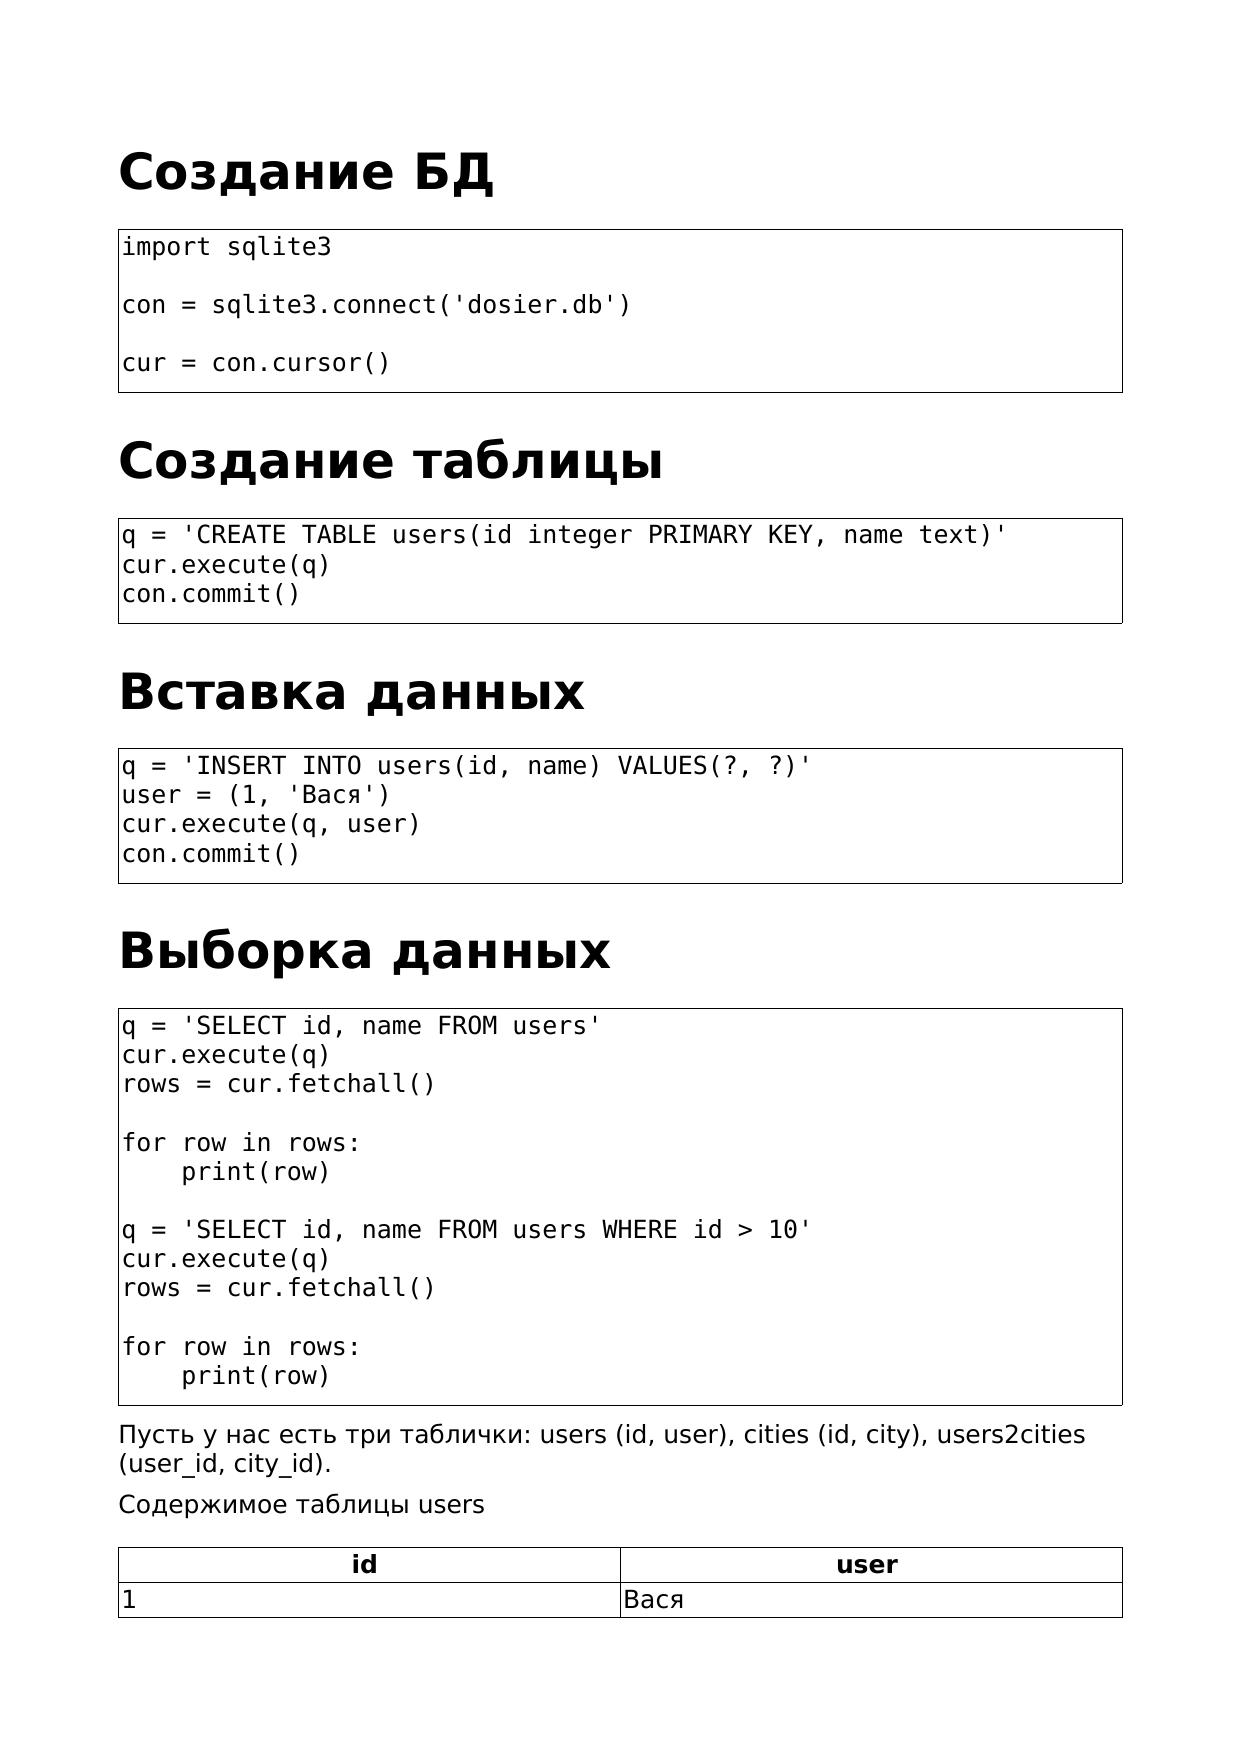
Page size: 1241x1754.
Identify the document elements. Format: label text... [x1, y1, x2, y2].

table_header q = 'SELECT id, name FROM users' cur.execute(q) rows = cur.fetchall() for row in rows: print(row) q = 'SELECT id, name FROM users WHERE id > 10' cur.execute(q) rows = cur.fetchall() for row in rows: print(row) [119, 1009, 1122, 1405]
table_cell Вася [621, 1583, 1122, 1617]
subtitle Создание таблицы [118, 432, 1122, 490]
table_header id [119, 1548, 620, 1582]
subtitle Создание БД [118, 143, 1122, 201]
table_header user [621, 1548, 1122, 1582]
table_header q = 'INSERT INTO users(id, name) VALUES(?, ?)' user = (1, 'Вася') cur.execute(q, user) con.commit() [119, 749, 1122, 883]
table_cell 1 [119, 1583, 620, 1617]
table_header q = 'CREATE TABLE users(id integer PRIMARY KEY, name text)' cur.execute(q) con.commit() [119, 519, 1122, 623]
subtitle Вставка данных [118, 663, 1122, 721]
text Содержимое таблицы users [118, 1491, 1122, 1520]
text Пусть у нас есть три таблички: users (id, user), cities (id, city), users2cities (user_id, city_id). [118, 1420, 1122, 1478]
table_header import sqlite3 con = sqlite3.connect('dosier.db') cur = con.cursor() [119, 230, 1122, 392]
subtitle Выборка данных [118, 922, 1122, 981]
